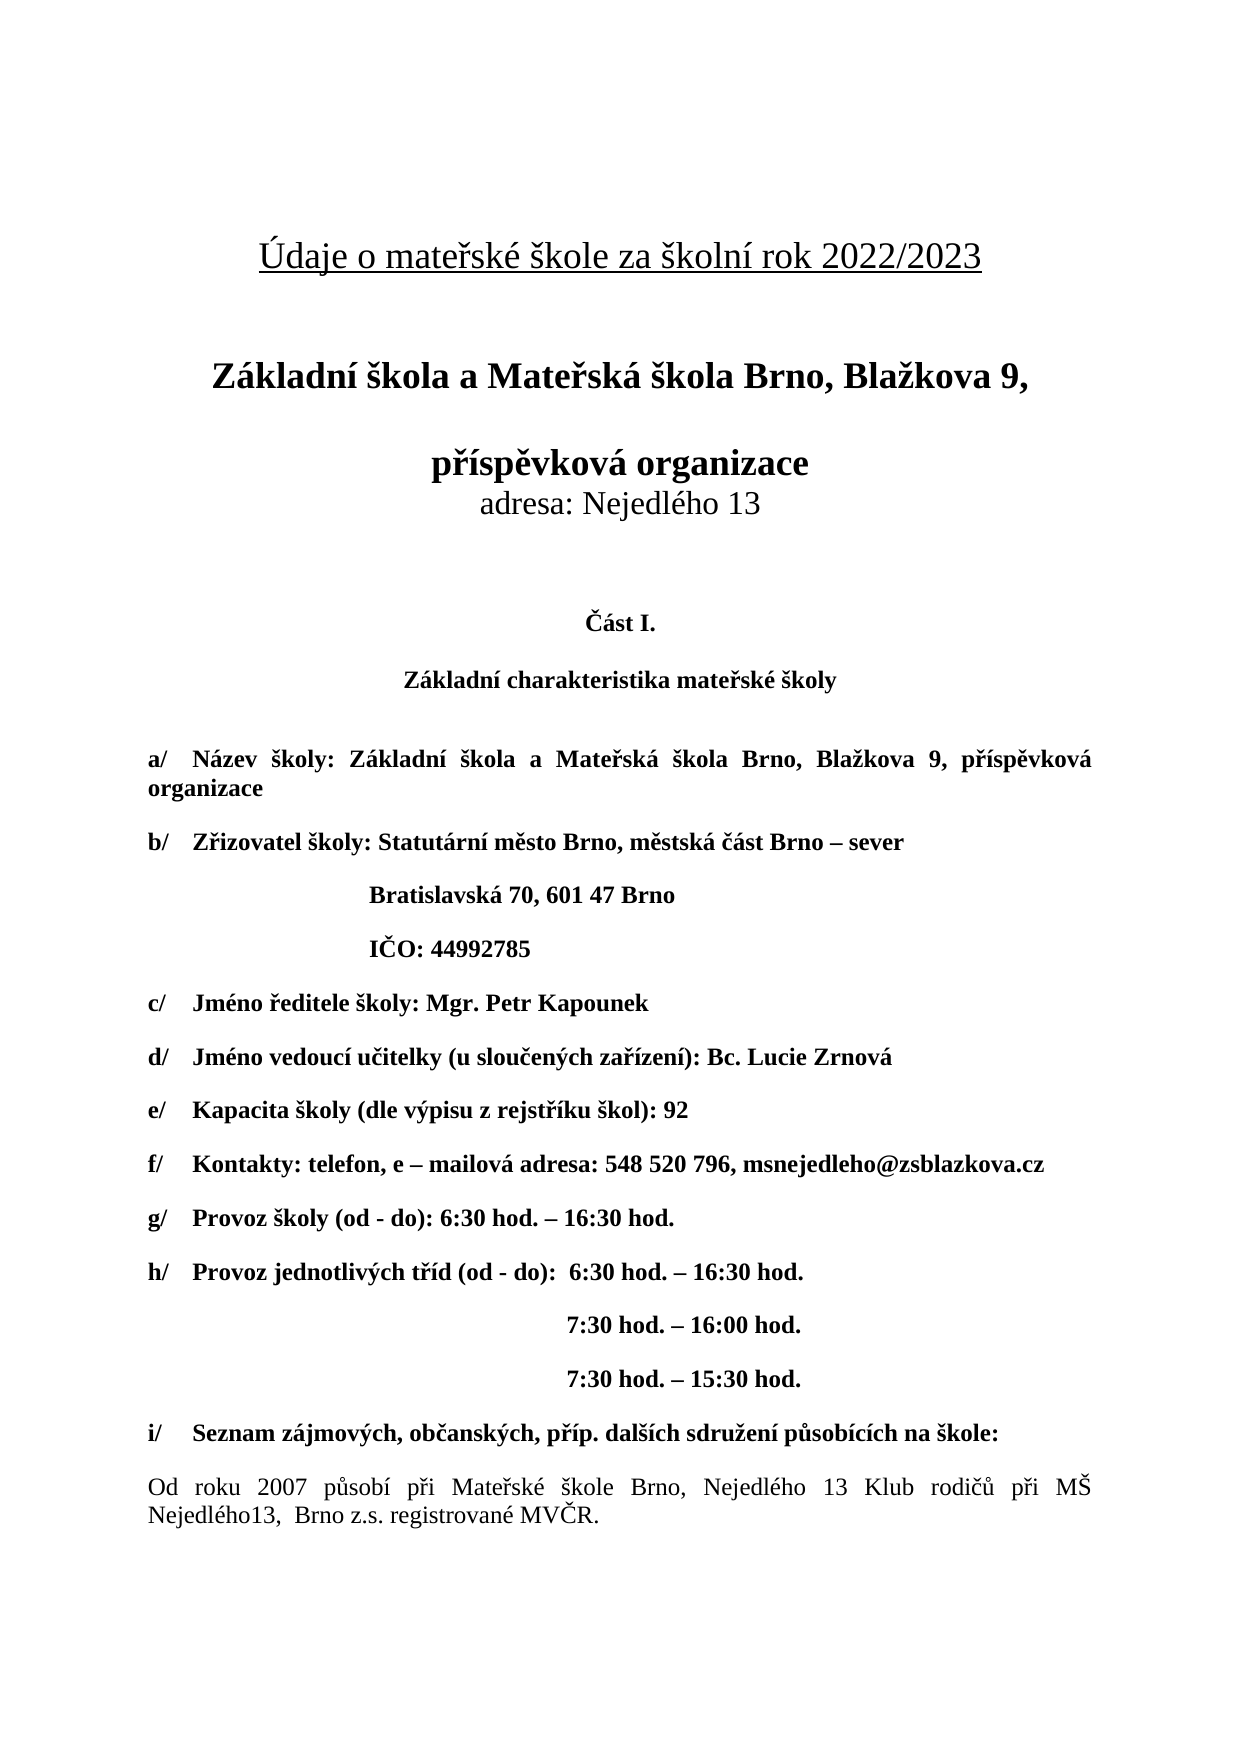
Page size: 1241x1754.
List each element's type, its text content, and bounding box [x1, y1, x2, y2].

text i/ Seznam zájmových, občanských, příp. dalších sdružení působících na škole: [148, 1418, 1093, 1447]
text Údaje o mateřské škole za školní rok 2022/2023 [148, 234, 1093, 277]
text h/ Provoz jednotlivých tříd (od - do): 6:30 hod. – 16:30 hod. [148, 1257, 1093, 1286]
text Základní škola a Mateřská škola Brno, Blažkova 9, [148, 354, 1093, 397]
text f/ Kontakty: telefon, e – mailová adresa: 548 520 796, msnejedleho@zsblazkova.cz [148, 1149, 1093, 1178]
text příspěvková organizace [148, 440, 1093, 483]
text 7:30 hod. – 16:00 hod. [148, 1311, 1093, 1339]
text Od roku 2007 působí při Mateřské škole Brno, Nejedlého 13 Klub rodičů při MŠ Nejedlého13, Brno z.s. registrované MVČR. [148, 1472, 1093, 1529]
text d/ Jméno vedoucí učitelky (u sloučených zařízení): Bc. Lucie Zrnová [148, 1042, 1093, 1071]
text b/ Zřizovatel školy: Statutární město Brno, městská část Brno – sever [148, 827, 1093, 856]
text c/ Jméno ředitele školy: Mgr. Petr Kapounek [148, 988, 1093, 1017]
text Bratislavská 70, 601 47 Brno [148, 881, 1093, 909]
text 7:30 hod. – 15:30 hod. [148, 1364, 1093, 1393]
text e/ Kapacita školy (dle výpisu z rejstříku škol): 92 [148, 1096, 1093, 1124]
text a/ Název školy: Základní škola a Mateřská škola Brno, Blažkova 9, příspěvková organizace [148, 744, 1093, 802]
text g/ Provoz školy (od - do): 6:30 hod. – 16:30 hod. [148, 1203, 1093, 1232]
text Základní charakteristika mateřské školy [148, 665, 1093, 694]
text Část I. [148, 608, 1093, 636]
text IČO: 44992785 [148, 934, 1093, 963]
text adresa: Nejedlého 13 [148, 483, 1093, 521]
